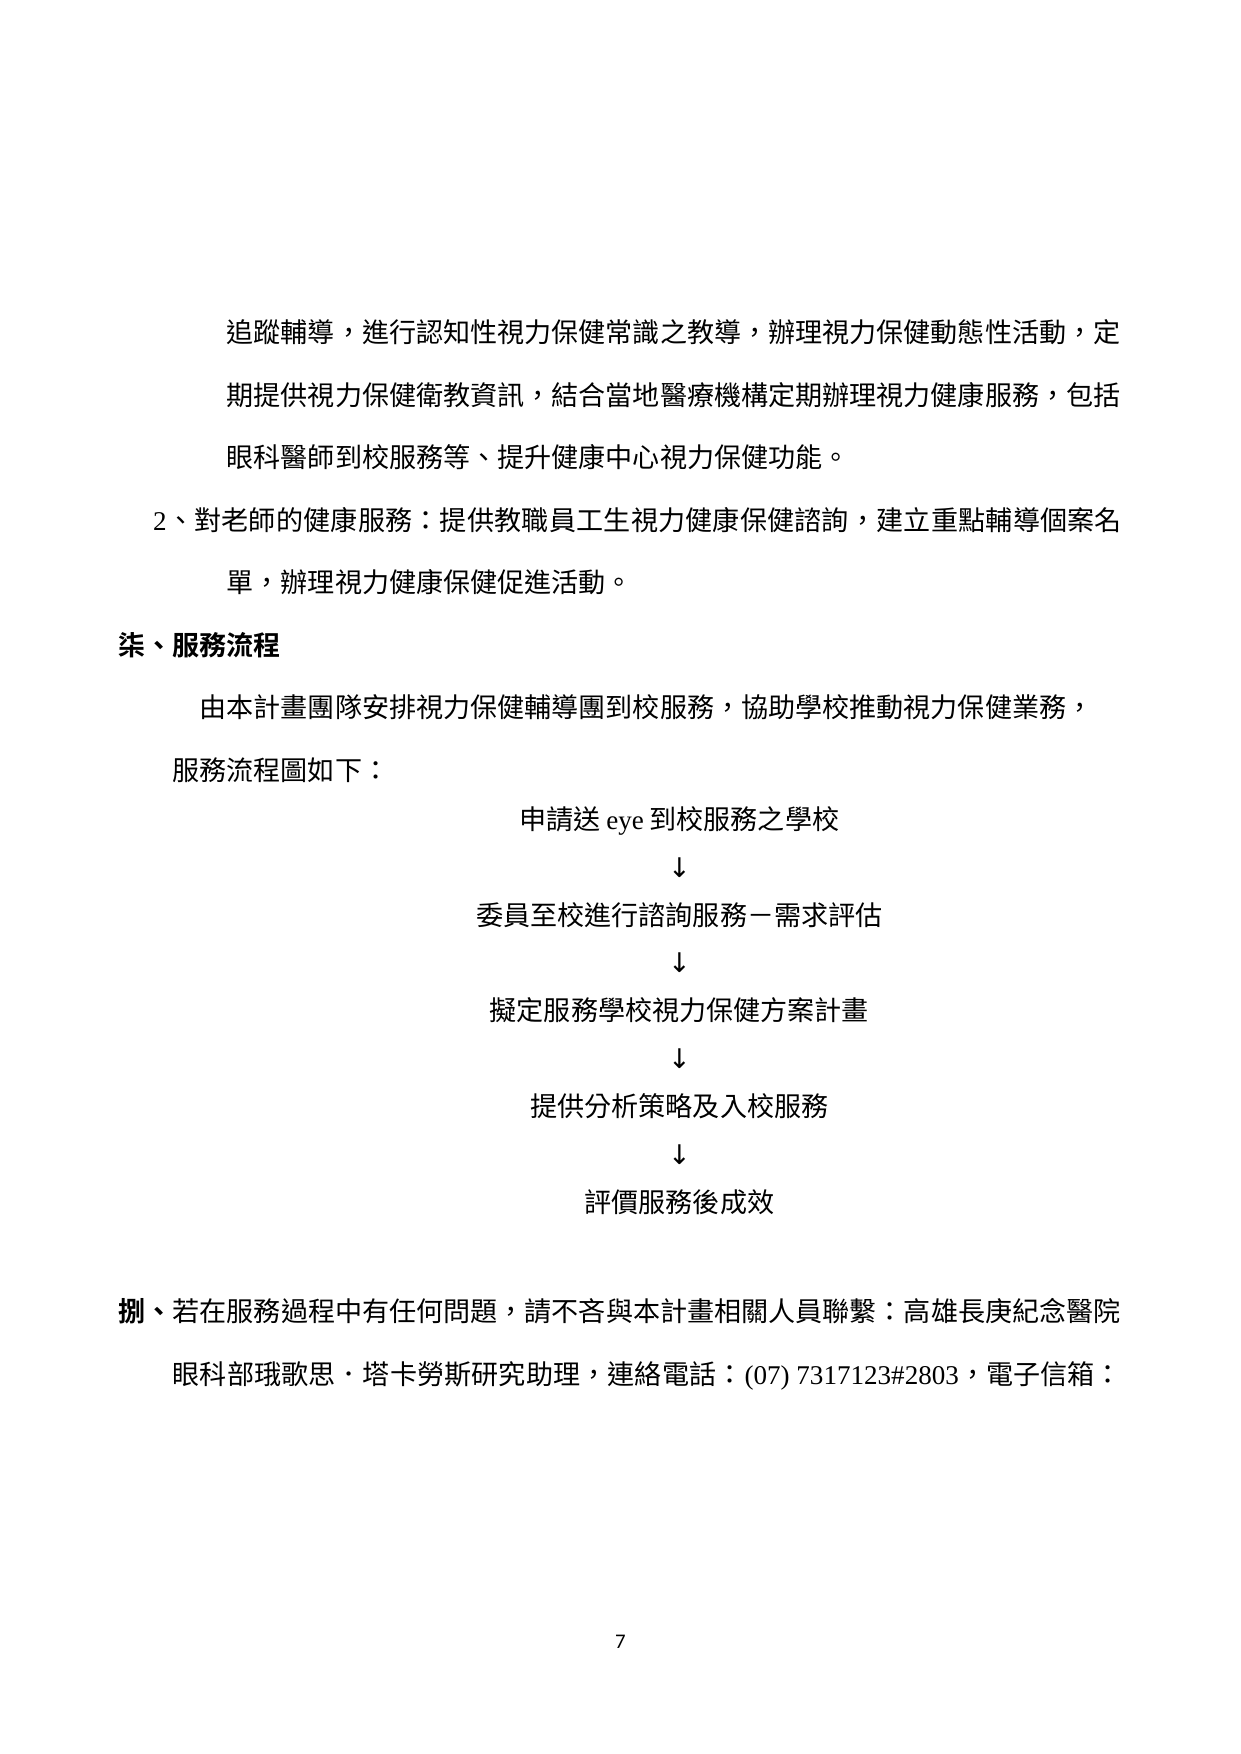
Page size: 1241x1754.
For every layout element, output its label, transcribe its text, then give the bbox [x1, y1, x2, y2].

text 捌、若在服務過程中有任何問題，請不吝與本計畫相關人員聯繫：高雄長庚紀念醫院眼科部珴歌思．塔卡勞斯研究助理，連絡電話：(07) 7317123#2803，電子信箱： [118, 1268, 1122, 1393]
text ↓ [236, 837, 1122, 885]
text 評價服務後成效 [236, 1172, 1122, 1220]
text 2、對老師的健康服務：提供教職員工生視力健康保健諮詢，建立重點輔導個案名單，辦理視力健康保健促進活動。 [118, 477, 1122, 602]
text 由本計畫團隊安排視力保健輔導團到校服務，協助學校推動視力保健業務， [118, 664, 1122, 727]
text 服務流程圖如下： [118, 727, 1122, 789]
text 柒、服務流程 [118, 602, 1122, 664]
text ↓ [236, 933, 1122, 981]
text 委員至校進行諮詢服務－需求評估 [236, 885, 1122, 933]
text 擬定服務學校視力保健方案計畫 [236, 981, 1122, 1029]
text 申請送eye到校服務之學校 [236, 789, 1122, 837]
text ↓ [236, 1029, 1122, 1077]
text 追蹤輔導，進行認知性視力保健常識之教導，辦理視力保健動態性活動，定期提供視力保健衛教資訊，結合當地醫療機構定期辦理視力健康服務，包括眼科醫師到校服務等、提升健康中心視力保健功能。 [118, 289, 1122, 477]
text 提供分析策略及入校服務 [236, 1077, 1122, 1124]
text ↓ [236, 1124, 1122, 1172]
